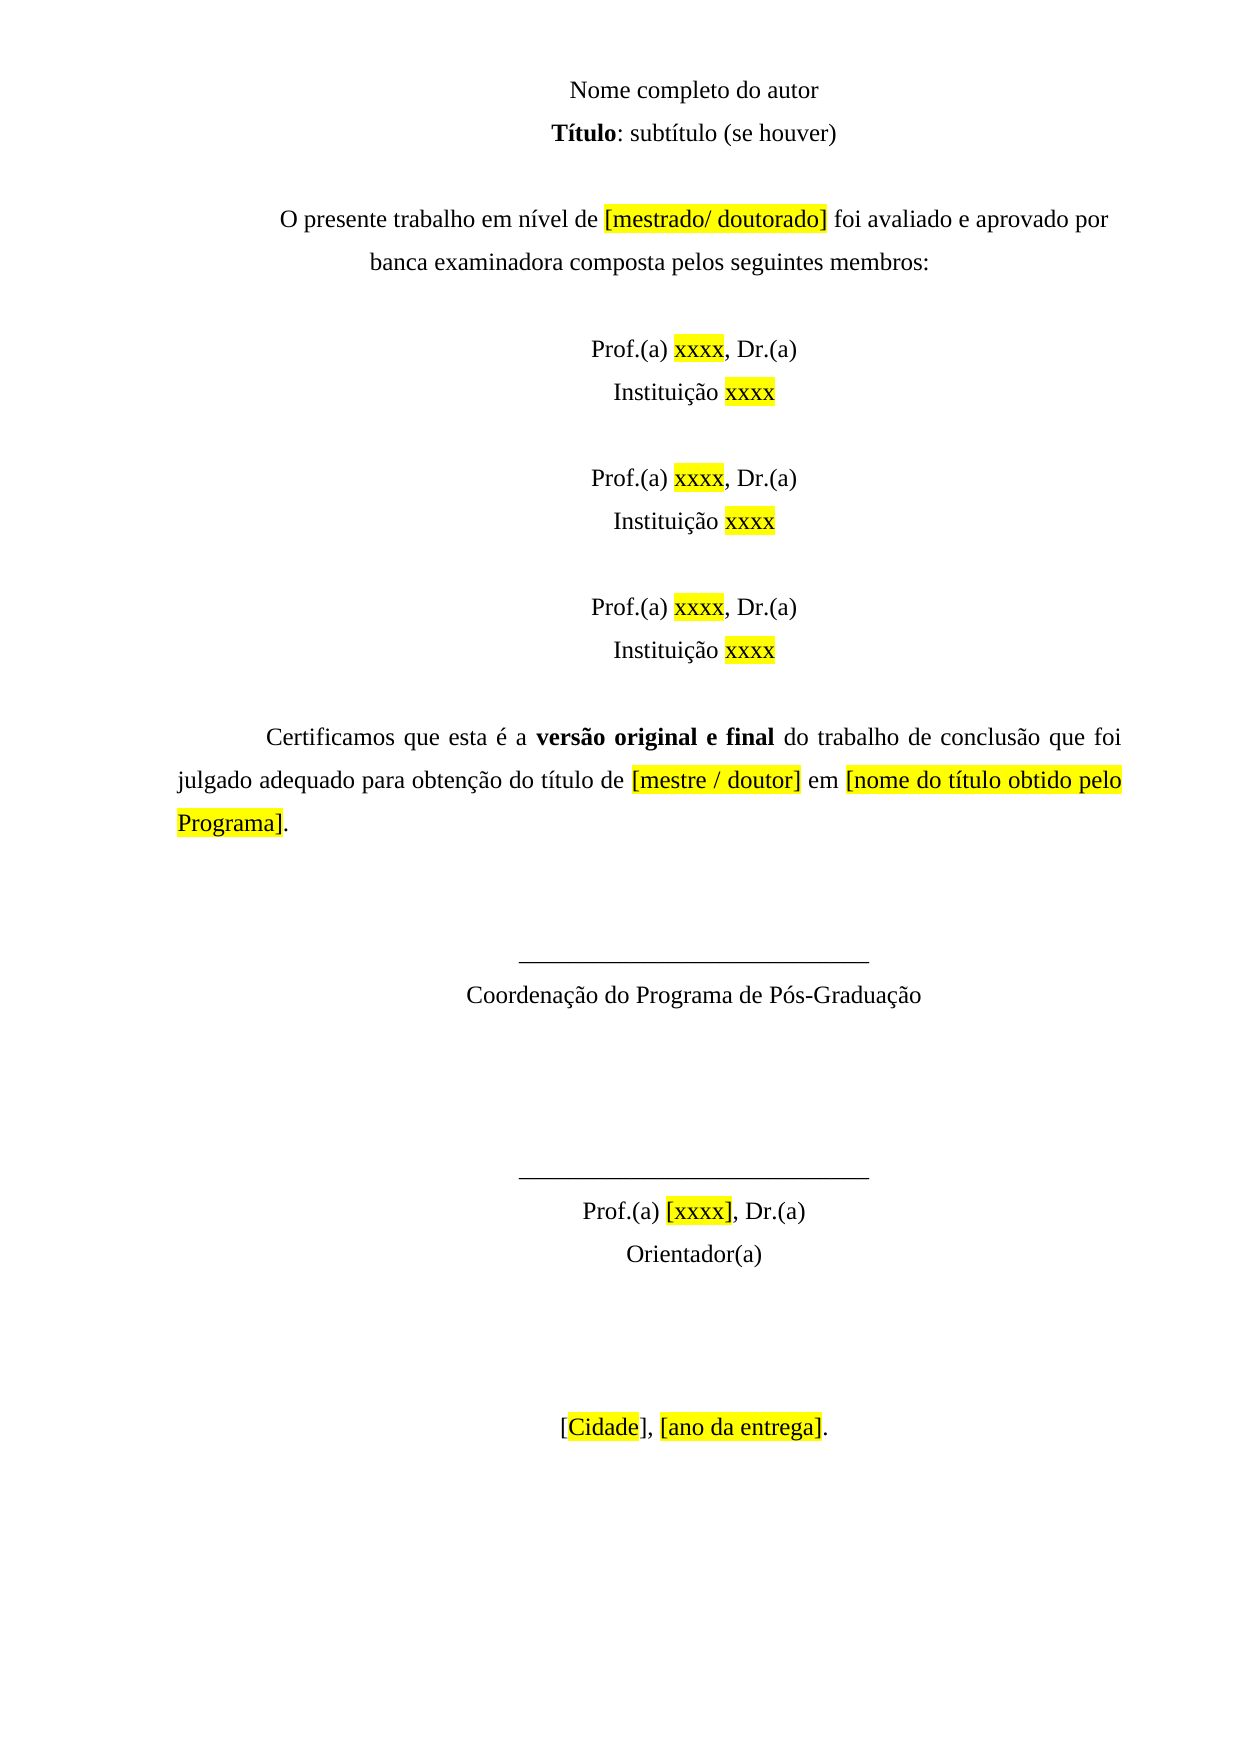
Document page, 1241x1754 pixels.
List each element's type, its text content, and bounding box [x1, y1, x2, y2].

text Coordenação do Programa de Pós-Graduação [177, 981, 1122, 1009]
text [Cidade], [ano da entrega]. [177, 1412, 1122, 1441]
text Instituição xxxx [177, 636, 1122, 664]
text Nome completo do autor [177, 75, 1122, 104]
text ____________________________ [177, 1153, 1122, 1182]
text Prof.(a) xxxx, Dr.(a) [177, 592, 1122, 621]
text Prof.(a) [xxxx], Dr.(a) [177, 1196, 1122, 1225]
text ____________________________ [177, 937, 1122, 966]
text Orientador(a) [177, 1239, 1122, 1268]
text Instituição xxxx [177, 377, 1122, 406]
text Instituição xxxx [177, 506, 1122, 535]
text Título: subtítulo (se houver) [177, 118, 1122, 147]
text O presente trabalho em nível de [mestrado/ doutorado] foi avaliado e aprovado por banca examinadora composta pelos seguintes membros: [177, 204, 1122, 276]
text Certificamos que esta é a versão original e final do trabalho de conclusão que foi julgado adequado para obtenção do título de [mestre / doutor] em [nome do título obtido pelo Programa]. [177, 722, 1122, 837]
text Prof.(a) xxxx, Dr.(a) [177, 334, 1122, 362]
text Prof.(a) xxxx, Dr.(a) [177, 463, 1122, 492]
